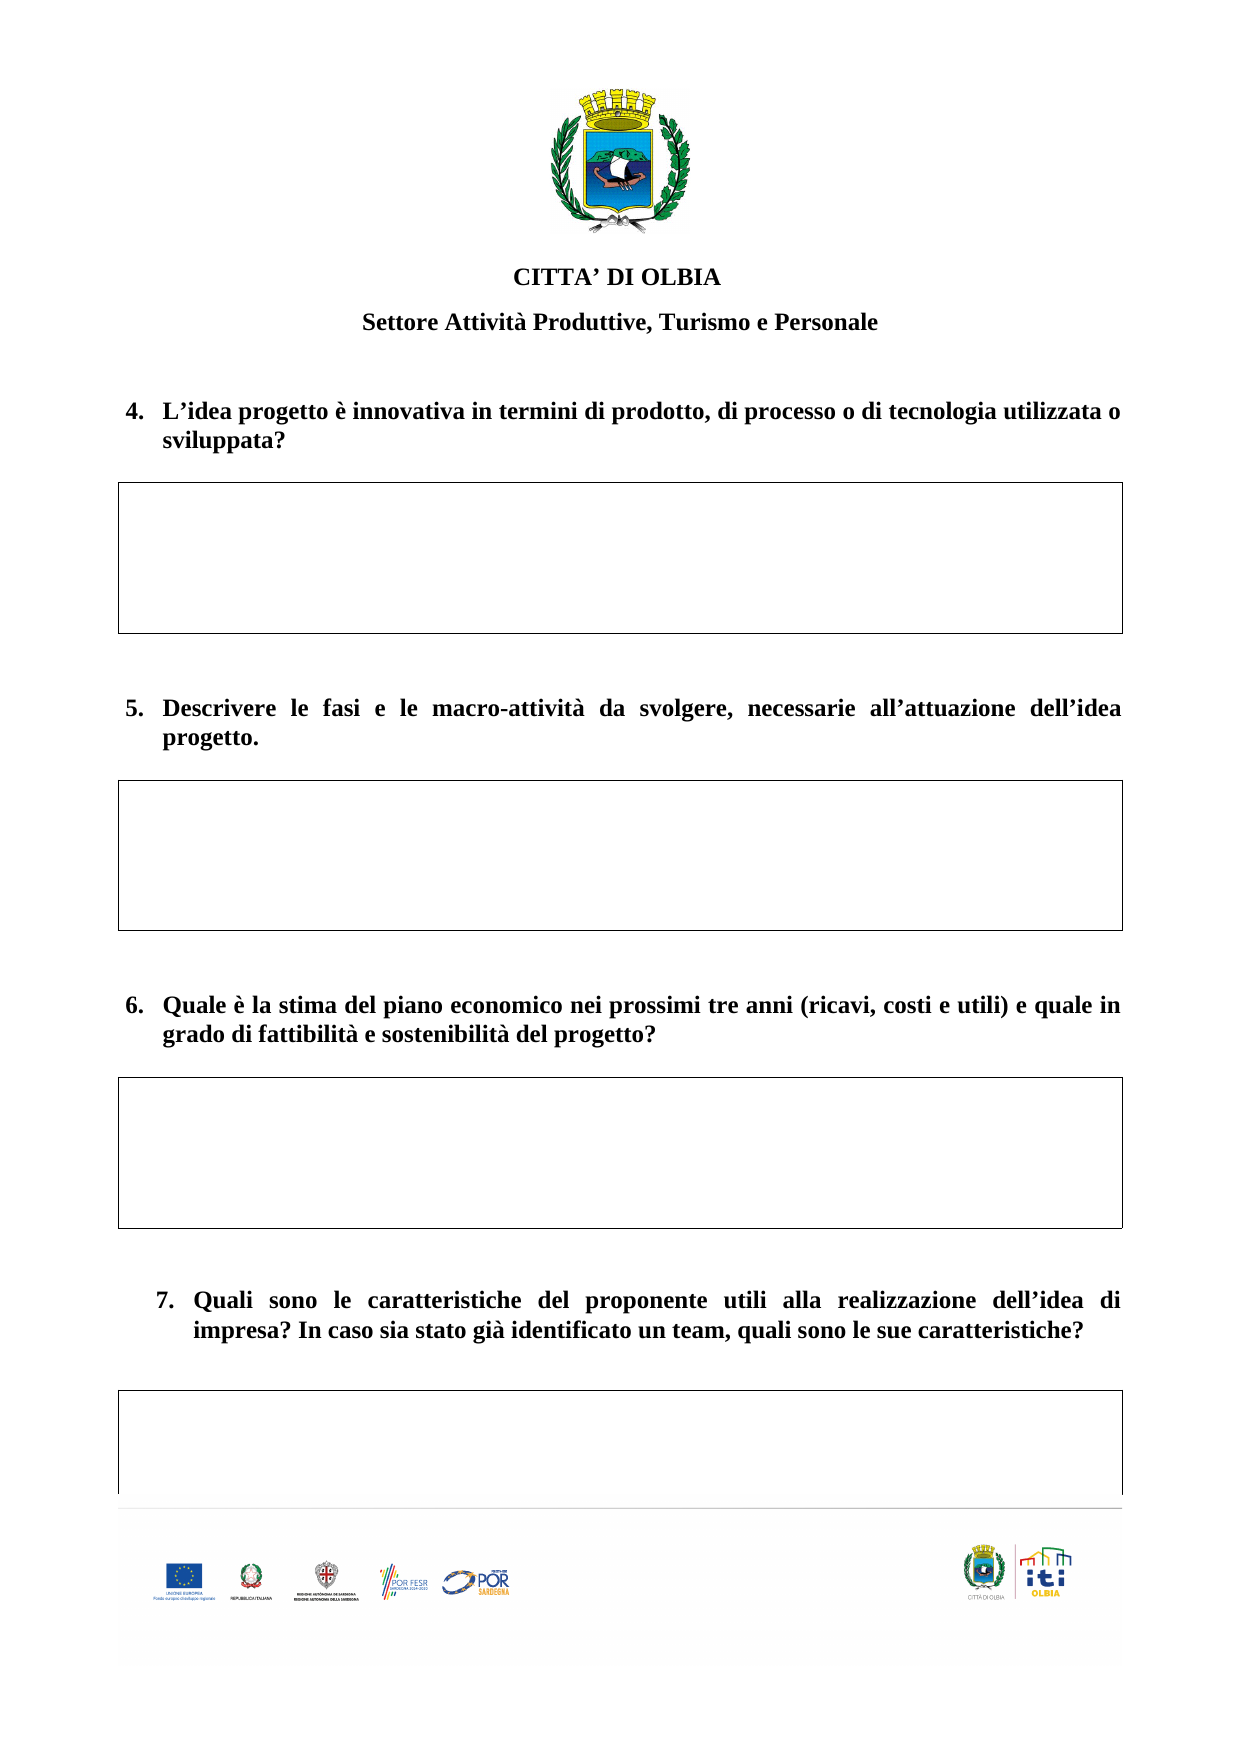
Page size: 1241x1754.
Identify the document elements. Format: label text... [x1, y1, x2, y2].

table_header [119, 483, 1122, 633]
list Quale è la stima del piano economico nei prossimi tre anni (ricavi, costi e utili) e quale in grado di fattibilità e sostenibilità del progetto? [125, 991, 1122, 1048]
table_header [119, 781, 1122, 930]
list Descrivere le fasi e le macro-attività da svolgere, necessarie all’attuazione dell’idea progetto. [125, 693, 1122, 751]
list L’idea progetto è innovativa in termini di prodotto, di processo o di tecnologia utilizzata o sviluppata? [125, 396, 1122, 453]
list Quali sono le caratteristiche del proponente utili alla realizzazione dell’idea di impresa? In caso sia stato già identificato un team, quali sono le sue caratteristiche? [156, 1286, 1122, 1344]
table_header [119, 1078, 1122, 1228]
table_header [119, 1391, 1122, 1494]
